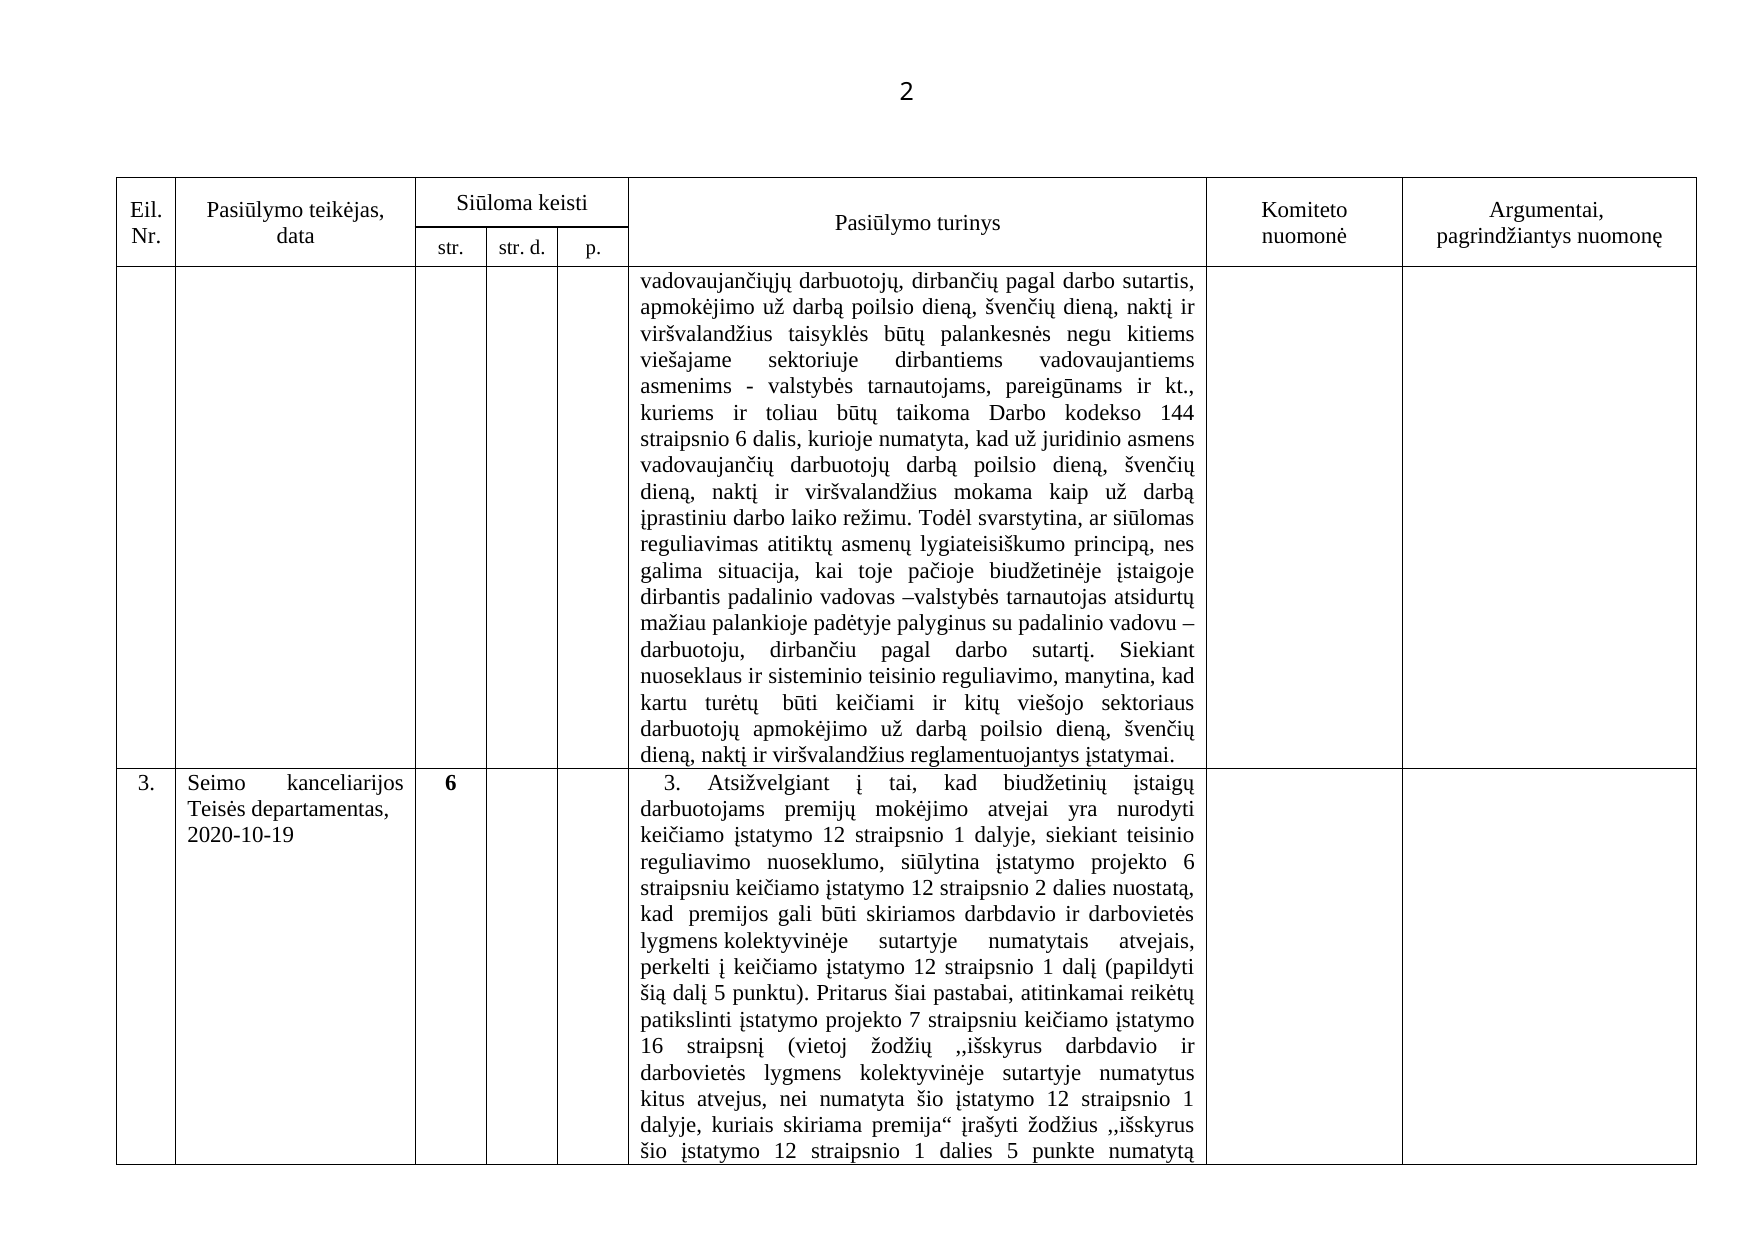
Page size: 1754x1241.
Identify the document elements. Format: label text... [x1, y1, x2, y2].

table_cell [1207, 769, 1402, 1164]
table_header Eil. Nr. [117, 178, 175, 266]
table_header Argumentai, pagrindžiantys nuomonę [1403, 178, 1696, 266]
table_cell [487, 769, 557, 1164]
table_cell [558, 267, 628, 768]
table_header Siūloma keisti [416, 178, 628, 226]
table_cell [117, 267, 175, 768]
table_header Komiteto nuomonė [1207, 178, 1402, 266]
table_cell [487, 267, 557, 768]
table_cell vadovaujančiųjų darbuotojų, dirbančių pagal darbo sutartis, apmokėjimo už darbą poilsio dieną, švenčių dieną, naktį ir viršvalandžius taisyklės būtų palankesnės negu kitiems viešajame sektoriuje dirbantiems vadovaujantiems asmenims - valstybės tarnautojams, pareigūnams ir kt., kuriems ir toliau būtų taikoma Darbo kodekso 144 straipsnio 6 dalis, kurioje numatyta, kad už juridinio asmens vadovaujančių darbuotojų darbą poilsio dieną, švenčių dieną, naktį ir viršvalandžius mokama kaip už darbą įprastiniu darbo laiko režimu. Todėl svarstytina, ar siūlomas reguliavimas atitiktų asmenų lygiateisiškumo principą, nes galima situacija, kai toje pačioje biudžetinėje įstaigoje dirbantis padalinio vadovas –valstybės tarnautojas atsidurtų mažiau palankioje padėtyje palyginus su padalinio vadovu –darbuotoju, dirbančiu pagal darbo sutartį. Siekiant nuoseklaus ir sisteminio teisinio reguliavimo, manytina, kad kartu turėtų būti keičiami ir kitų viešojo sektoriaus darbuotojų apmokėjimo už darbą poilsio dieną, švenčių dieną, naktį ir viršvalandžius reglamentuojantys įstatymai. [629, 267, 1206, 768]
table_cell p. [558, 228, 628, 266]
table_cell Seimo kanceliarijos Teisės departamentas, 2020-10-19 [176, 769, 415, 1164]
table_cell [558, 769, 628, 1164]
table_cell 3. Atsižvelgiant į tai, kad biudžetinių įstaigų darbuotojams premijų mokėjimo atvejai yra nurodyti keičiamo įstatymo 12 straipsnio 1 dalyje, siekiant teisinio reguliavimo nuoseklumo, siūlytina įstatymo projekto 6 straipsniu keičiamo įstatymo 12 straipsnio 2 dalies nuostatą, kad premijos gali būti skiriamos darbdavio ir darbovietės lygmens kolektyvinėje sutartyje numatytais atvejais, perkelti į keičiamo įstatymo 12 straipsnio 1 dalį (papildyti šią dalį 5 punktu). Pritarus šiai pastabai, atitinkamai reikėtų patikslinti įstatymo projekto 7 straipsniu keičiamo įstatymo 16 straipsnį (vietoj žodžių ,,išskyrus darbdavio ir darbovietės lygmens kolektyvinėje sutartyje numatytus kitus atvejus, nei numatyta šio įstatymo 12 straipsnio 1 dalyje, kuriais skiriama premija“ įrašyti žodžius ,,išskyrus šio įstatymo 12 straipsnio 1 dalies 5 punkte numatytą [629, 769, 1206, 1164]
table_header Pasiūlymo turinys [629, 178, 1206, 266]
table_cell str. d. [487, 228, 557, 266]
table_cell [416, 267, 486, 768]
table_cell str. [416, 228, 486, 266]
table_cell 6 [416, 769, 486, 1164]
table_cell [176, 267, 415, 768]
table_cell [1403, 267, 1696, 768]
table_cell [1403, 769, 1696, 1164]
table_cell 3. [117, 769, 175, 1164]
table_cell [1207, 267, 1402, 768]
table_header Pasiūlymo teikėjas, data [176, 178, 415, 266]
